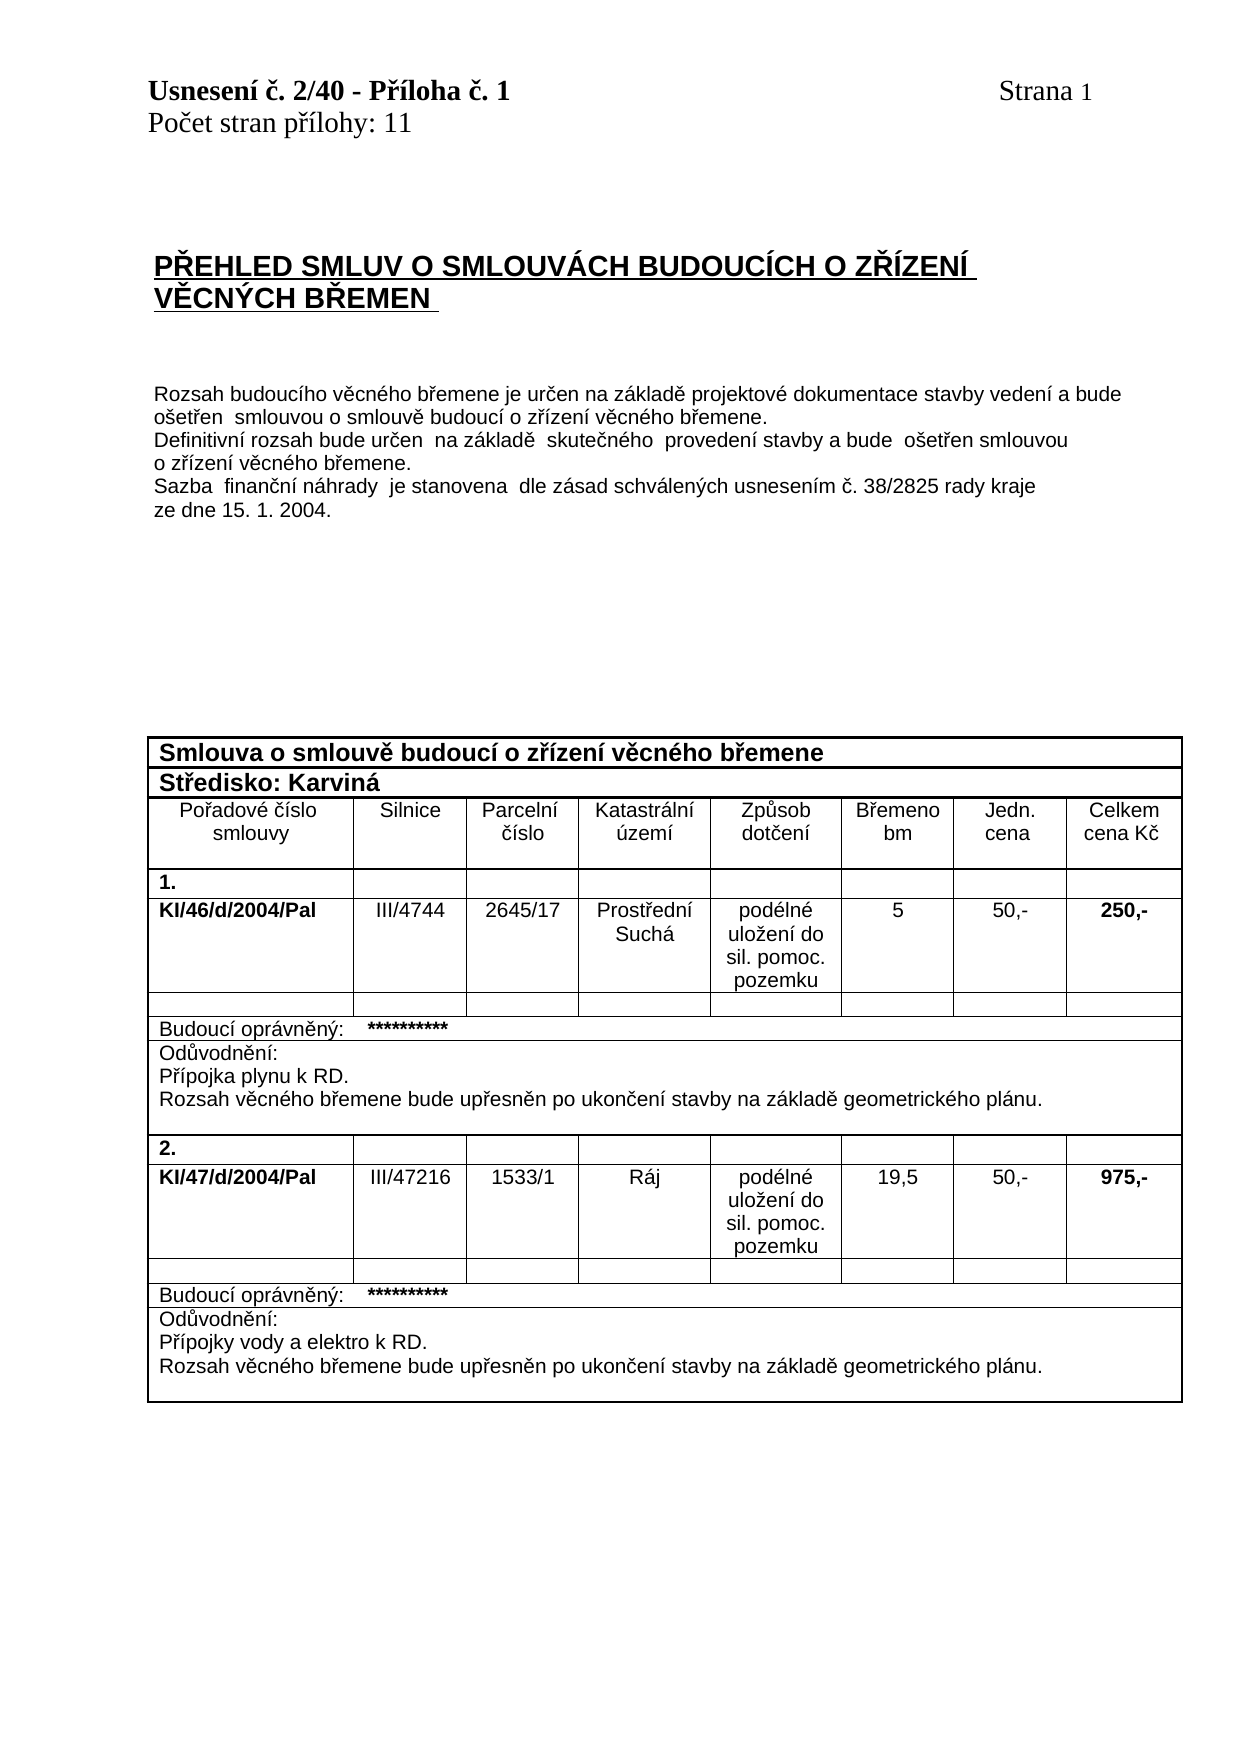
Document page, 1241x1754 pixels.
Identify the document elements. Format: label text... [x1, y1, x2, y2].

table_cell [954, 993, 1066, 1016]
table_cell [579, 870, 710, 898]
table_cell 19,5 [842, 1165, 953, 1258]
table_cell III/47216 [354, 1165, 466, 1258]
table_cell Ráj [579, 1165, 710, 1258]
table_cell [842, 870, 953, 898]
table_cell [711, 870, 841, 898]
table_cell Prostřední Suchá [579, 899, 710, 992]
table_cell [1067, 1259, 1181, 1282]
table_cell 5 [842, 899, 953, 992]
table_cell 50,- [954, 1165, 1066, 1258]
table_cell Středisko: Karviná [149, 769, 1181, 796]
table_cell 50,- [954, 899, 1066, 992]
table_cell [954, 870, 1066, 898]
table_cell KI/46/d/2004/Pal [149, 899, 353, 992]
table_cell [467, 870, 578, 898]
table_cell [354, 1259, 466, 1282]
table_cell [1067, 993, 1181, 1016]
table_cell Odůvodnění: Přípojky vody a elektro k RD. Rozsah věcného břemene bude upřesněn po ukončení stavby na základě geometrického plánu. [149, 1308, 1181, 1401]
table_header PŘEHLED SMLUV O SMLOUVÁCH BUDOUCÍCH O ZŘÍZENÍ VĚCNÝCH BŘEMEN [146, 250, 1160, 315]
table_cell Jedn. cena [954, 799, 1066, 868]
table_cell 2. [149, 1136, 353, 1164]
table_cell [467, 1259, 578, 1282]
table_cell [711, 1136, 841, 1164]
table_cell podélné uložení do sil. pomoc. pozemku [711, 899, 841, 992]
table_cell Silnice [354, 799, 466, 868]
table_cell III/4744 [354, 899, 466, 992]
table_cell [954, 1259, 1066, 1282]
table_cell Budoucí oprávněný: ********** [149, 1017, 1181, 1040]
table_cell [1067, 1136, 1181, 1164]
table_cell 250,- [1067, 899, 1181, 992]
table_cell [954, 1136, 1066, 1164]
table_cell Celkem cena Kč [1067, 799, 1181, 868]
table_cell Odůvodnění: Přípojka plynu k RD. Rozsah věcného břemene bude upřesněn po ukončení stavby na základě geometrického plánu. [149, 1041, 1181, 1134]
table_cell [711, 993, 841, 1016]
table_cell Budoucí oprávněný: ********** [149, 1284, 1181, 1307]
table_cell [146, 315, 1160, 342]
table_cell podélné uložení do sil. pomoc. pozemku [711, 1165, 841, 1258]
table_cell [842, 1136, 953, 1164]
table_cell [842, 1259, 953, 1282]
table_cell [579, 1259, 710, 1282]
table_cell [354, 870, 466, 898]
table_cell Pořadové číslo smlouvy [149, 799, 353, 868]
table_cell Katastrální území [579, 799, 710, 868]
table_cell [149, 993, 353, 1016]
table_cell [149, 1259, 353, 1282]
table_cell [354, 993, 466, 1016]
table_cell [579, 1136, 710, 1164]
table_cell [842, 993, 953, 1016]
table_cell 1533/1 [467, 1165, 578, 1258]
table_header Smlouva o smlouvě budoucí o zřízení věcného břemene [149, 739, 1181, 766]
table_cell [1067, 870, 1181, 898]
table_cell [579, 993, 710, 1016]
table_cell [467, 993, 578, 1016]
table_cell 975,- [1067, 1165, 1181, 1258]
table_cell Břemeno bm [842, 799, 953, 868]
table_cell 1. [149, 870, 353, 898]
table_cell Způsob dotčení [711, 799, 841, 868]
table_cell [711, 1259, 841, 1282]
table_cell 2645/17 [467, 899, 578, 992]
table_cell Rozsah budoucího věcného břemene je určen na základě projektové dokumentace stavby vedení a bude ošetřen smlouvou o smlouvě budoucí o zřízení věcného břemene. Definitivní rozsah bude určen na základě skutečného provedení stavby a bude ošetřen smlouvou o zřízení věcného břemene. Sazba finanční náhrady je stanovena dle zásad schválených usnesením č. 38/2825 rady kraje ze dne 15. 1. 2004. [146, 342, 1160, 545]
table_cell [354, 1136, 466, 1164]
table_cell [467, 1136, 578, 1164]
table_cell KI/47/d/2004/Pal [149, 1165, 353, 1258]
table_cell Parcelní číslo [467, 799, 578, 868]
